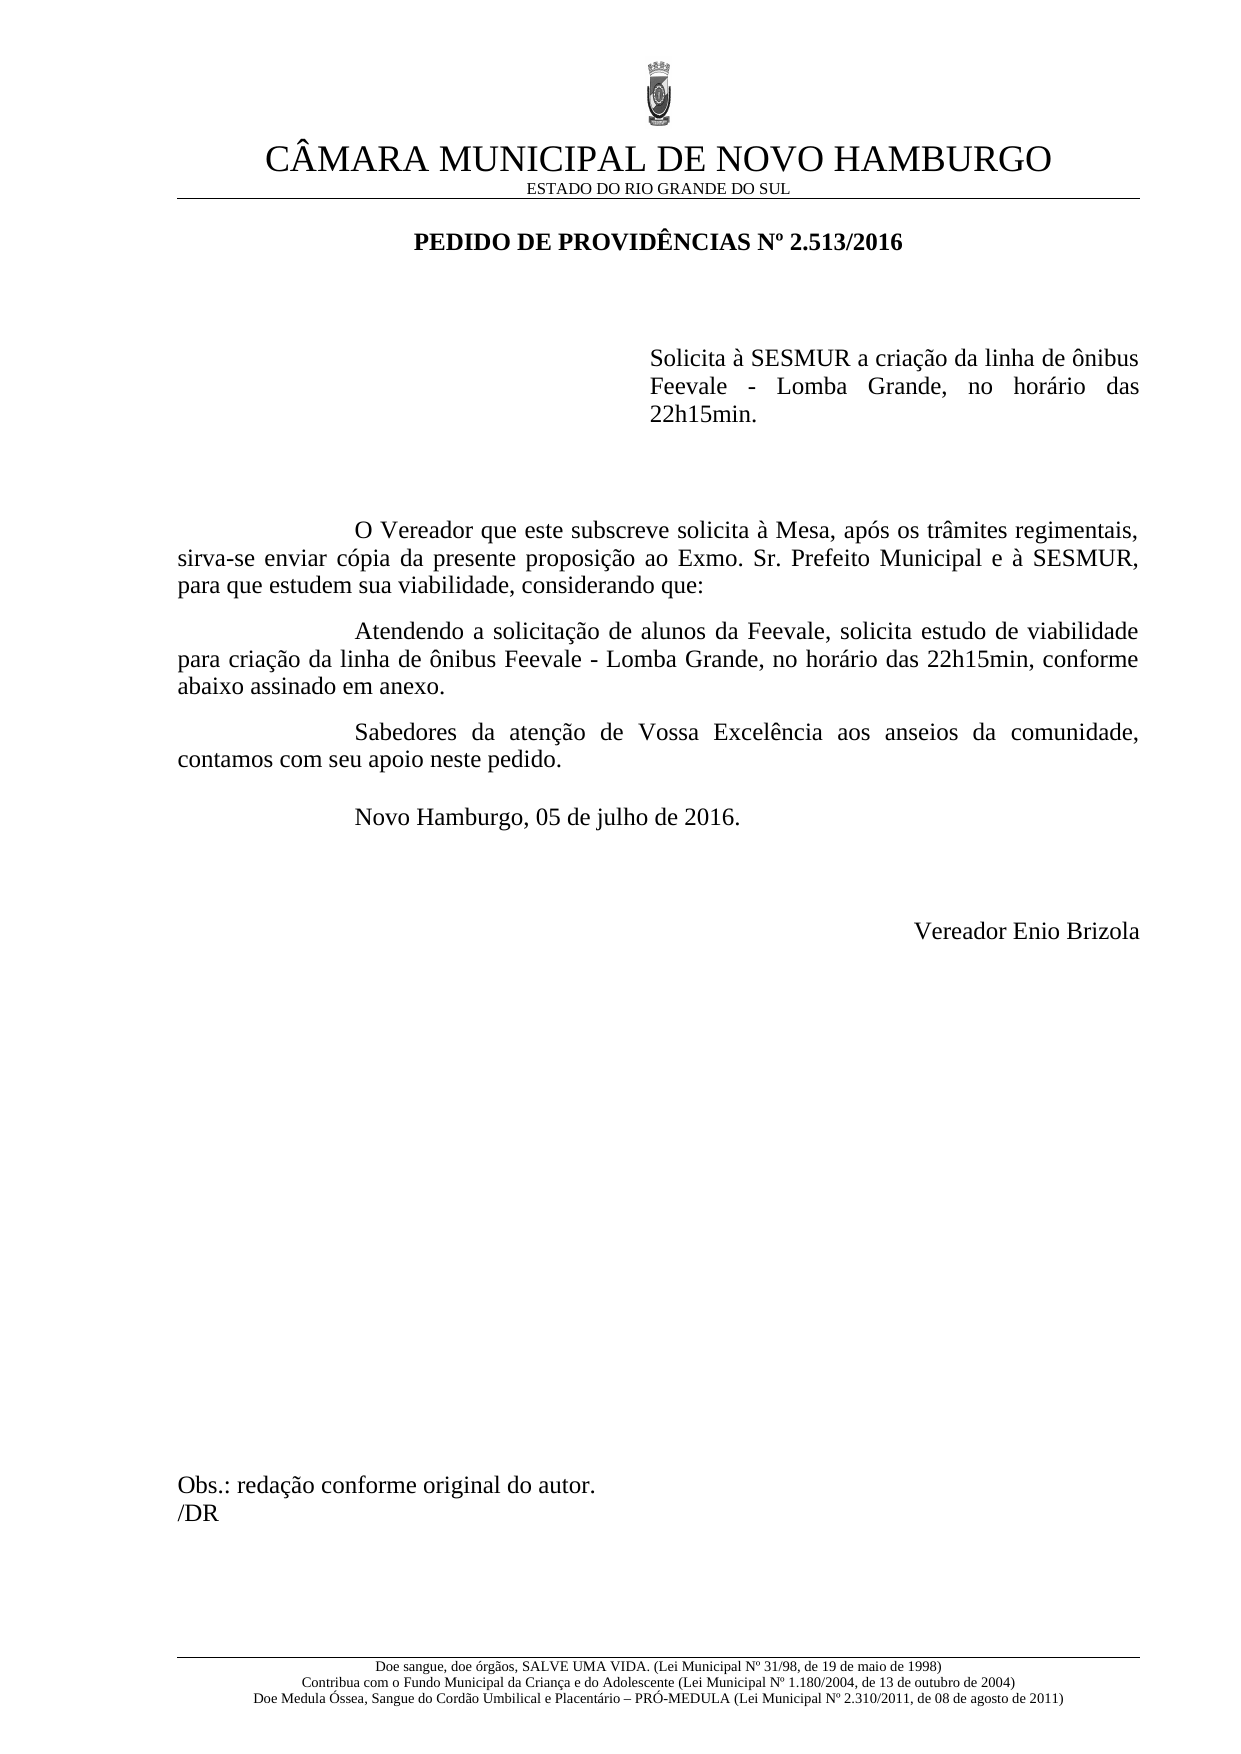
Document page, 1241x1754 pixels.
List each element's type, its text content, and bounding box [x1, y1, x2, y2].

text Vereador Enio Brizola [177, 917, 1140, 945]
text O Vereador que este subscreve solicita à Mesa, após os trâmites regimentais, sirva-se enviar cópia da presente proposição ao Exmo. Sr. Prefeito Municipal e à SESMUR, para que estudem sua viabilidade, considerando que: [177, 516, 1140, 599]
text Obs.: redação conforme original do autor. [177, 1471, 1140, 1499]
text Novo Hamburgo, 05 de julho de 2016. [177, 803, 1140, 831]
text PEDIDO DE PROVIDÊNCIAS Nº 2.513/2016 [177, 228, 1140, 256]
text Solicita à SESMUR a criação da linha de ônibus Feevale - Lomba Grande, no horário das 22h15min. [649, 344, 1140, 428]
text Atendendo a solicitação de alunos da Feevale, solicita estudo de viabilidade para criação da linha de ônibus Feevale - Lomba Grande, no horário das 22h15min, conforme abaixo assinado em anexo. [177, 617, 1140, 700]
text /DR [177, 1499, 1140, 1527]
text Sabedores da atenção de Vossa Excelência aos anseios da comunidade, contamos com seu apoio neste pedido. [177, 718, 1140, 773]
